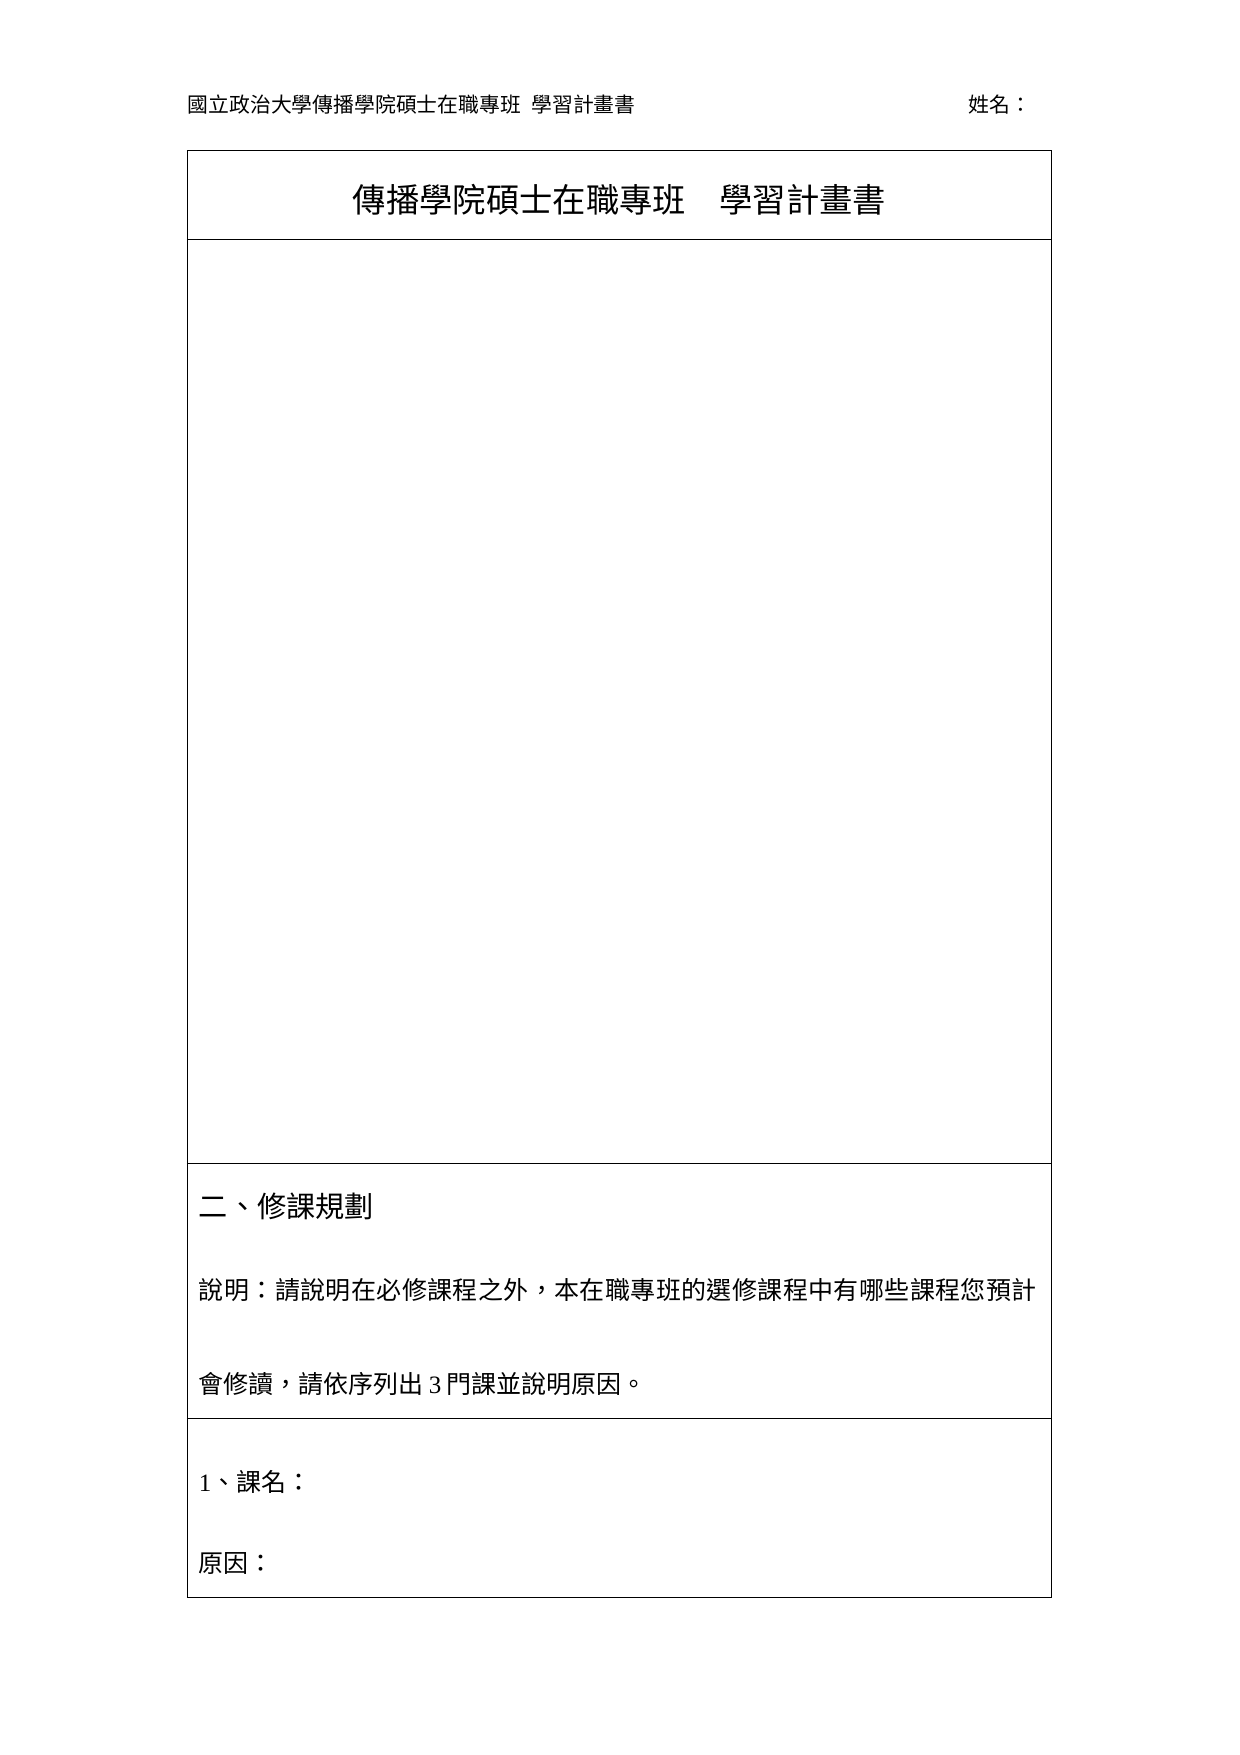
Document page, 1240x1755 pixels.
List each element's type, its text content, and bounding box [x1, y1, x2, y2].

table_cell 1、課名： 原因： [188, 1419, 1051, 1597]
table_header 傳播學院碩士在職專班 學習計畫書 [188, 151, 1051, 239]
table_cell [188, 240, 1051, 1162]
table_cell 二、修課規劃 說明：請說明在必修課程之外，本在職專班的選修課程中有哪些課程您預計會修讀，請依序列出3門課並說明原因。 [188, 1164, 1051, 1418]
